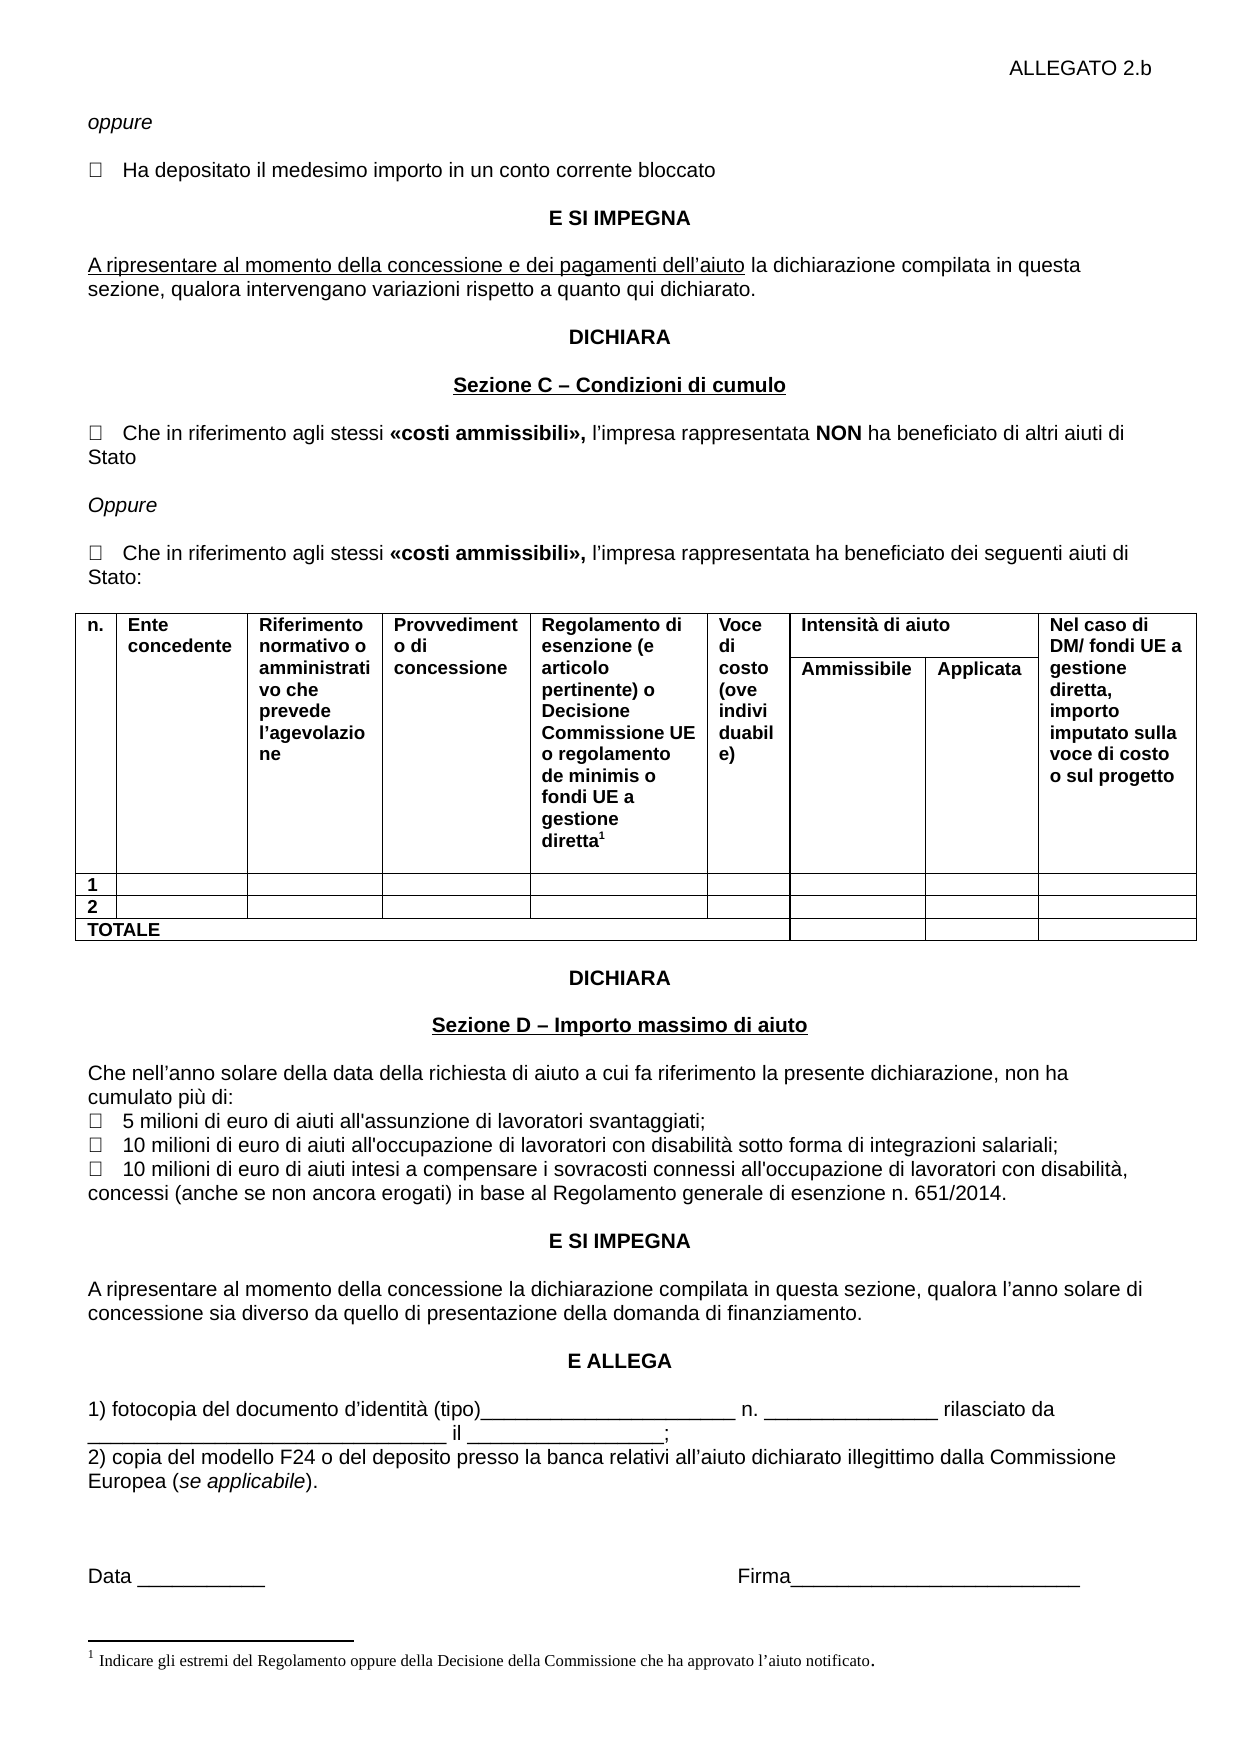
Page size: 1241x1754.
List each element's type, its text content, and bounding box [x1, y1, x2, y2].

text Che in riferimento agli stessi «costi ammissibili», l’impresa rappresentata ha beneficiato dei seguenti aiuti di Stato: [88, 541, 1152, 589]
table_header Intensità di aiuto [791, 614, 1038, 657]
table_cell [708, 896, 789, 918]
table_cell [708, 874, 789, 895]
table_header Voce di costo (ove individuabile) [708, 614, 789, 872]
table_cell [1039, 919, 1196, 940]
text Data ___________ Firma_________________________ [88, 1564, 1152, 1588]
text A ripresentare al momento della concessione e dei pagamenti dell’aiuto la dichiarazione compilata in questa sezione, qualora intervengano variazioni rispetto a quanto qui dichiarato. [88, 253, 1152, 301]
table_header Ente concedente [117, 614, 247, 872]
table_cell TOTALE [76, 919, 789, 940]
table_cell 2 [76, 896, 116, 918]
text Ha depositato il medesimo importo in un conto corrente bloccato [88, 157, 1152, 181]
table_cell [248, 896, 382, 918]
text A ripresentare al momento della concessione la dichiarazione compilata in questa sezione, qualora l’anno solare di [88, 1277, 1152, 1301]
text DICHIARA [88, 965, 1152, 989]
table_cell [383, 874, 530, 895]
table_cell [926, 874, 1038, 895]
text Che nell’anno solare della data della richiesta di aiuto a cui fa riferimento la presente dichiarazione, non ha cumulato più di: [88, 1061, 1152, 1109]
text 5 milioni di euro di aiuti all'assunzione di lavoratori svantaggiati; [88, 1109, 1152, 1133]
table_cell 1 [76, 874, 116, 895]
text DICHIARA [88, 325, 1152, 349]
table_header Riferimento normativo o amministrativo che prevede l’agevolazione [248, 614, 382, 872]
text 1) fotocopia del documento d’identità (tipo)______________________ n. _______________ rilasciato da _______________________________ il _________________; [88, 1397, 1152, 1444]
text Oppure [88, 493, 1152, 517]
text E ALLEGA [88, 1349, 1152, 1373]
text Sezione C – Condizioni di cumulo [88, 373, 1152, 397]
table_cell [531, 896, 707, 918]
text 10 milioni di euro di aiuti all'occupazione di lavoratori con disabilità sotto forma di integrazioni salariali; [88, 1133, 1152, 1157]
table_cell [791, 919, 925, 940]
table_cell [926, 896, 1038, 918]
table_cell Ammissibile [791, 658, 925, 872]
table_cell [383, 896, 530, 918]
table_header Nel caso di DM/ fondi UE a gestione diretta, importo imputato sulla voce di costo o sul progetto [1039, 614, 1196, 872]
text 2) copia del modello F24 o del deposito presso la banca relativi all’aiuto dichiarato illegittimo dalla Commissione Europea (se applicabile). [88, 1444, 1152, 1492]
text E SI IMPEGNA [88, 1229, 1152, 1253]
text Sezione D – Importo massimo di aiuto [88, 1013, 1152, 1037]
table_cell [1039, 874, 1196, 895]
table_cell Applicata [926, 658, 1038, 872]
text Che in riferimento agli stessi «costi ammissibili», l’impresa rappresentata NON ha beneficiato di altri aiuti di Stato [88, 421, 1152, 469]
text oppure [88, 109, 1152, 133]
text concessi (anche se non ancora erogati) in base al Regolamento generale di esenzione n. 651/2014. [88, 1181, 1152, 1205]
table_cell [117, 896, 247, 918]
table_header Regolamento di esenzione (e articolo pertinente) o Decisione Commissione UE o regolamento de minimis o fondi UE a gestione diretta [531, 614, 707, 872]
text E SI IMPEGNA [88, 205, 1152, 229]
table_cell [791, 896, 925, 918]
table_cell [1039, 896, 1196, 918]
text 10 milioni di euro di aiuti intesi a compensare i sovracosti connessi all'occupazione di lavoratori con disabilità, [88, 1157, 1152, 1181]
table_header Provvedimento di concessione [383, 614, 530, 872]
text concessione sia diverso da quello di presentazione della domanda di finanziamento. [88, 1301, 1152, 1325]
table_header n. [76, 614, 116, 872]
table_cell [531, 874, 707, 895]
table_cell [117, 874, 247, 895]
table_cell [926, 919, 1038, 940]
table_cell [791, 874, 925, 895]
table_cell [248, 874, 382, 895]
